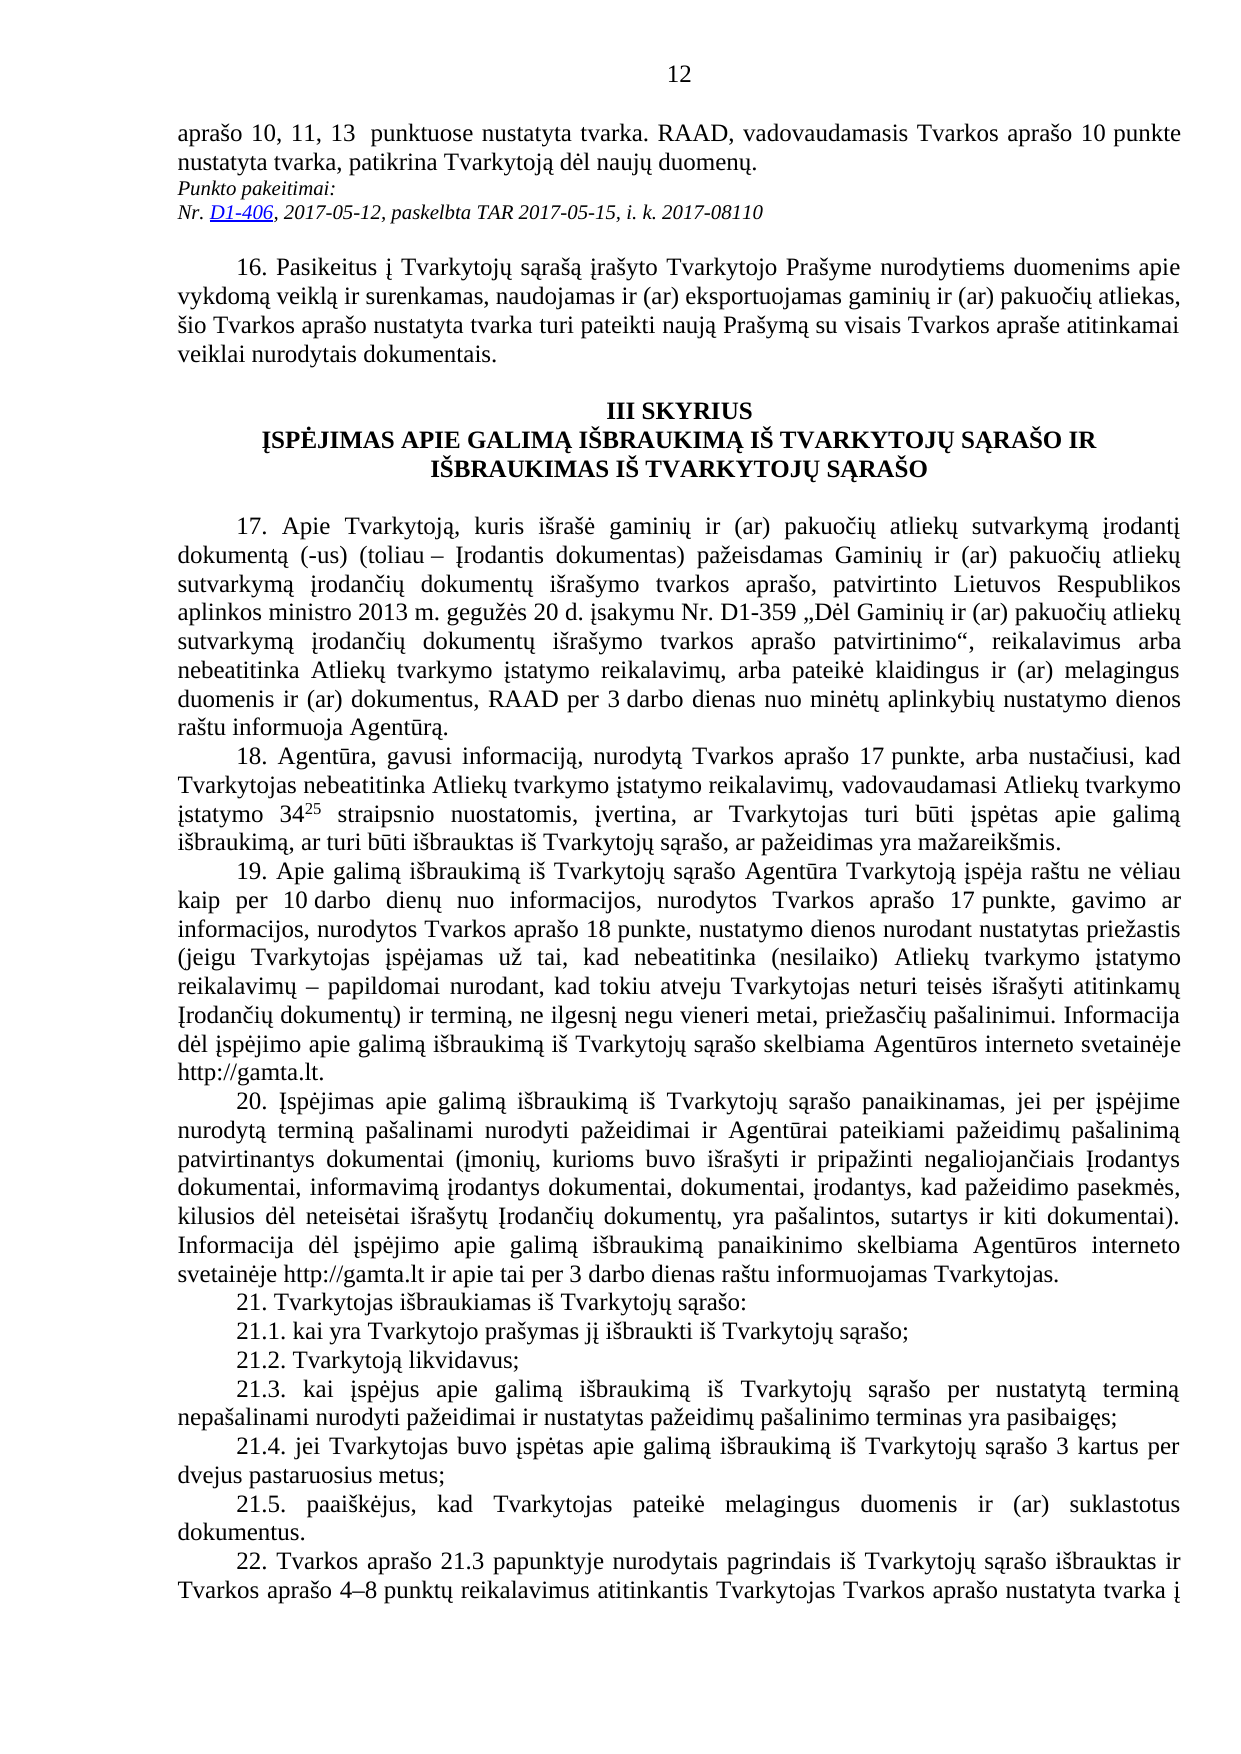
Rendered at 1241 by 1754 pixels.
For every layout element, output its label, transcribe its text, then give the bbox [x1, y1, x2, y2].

text 19. Apie galimą išbraukimą iš Tvarkytojų sąrašo Agentūra Tvarkytoją įspėja raštu ne vėliau kaip per 10 darbo dienų nuo informacijos, nurodytos Tvarkos aprašo 17 punkte, gavimo ar informacijos, nurodytos Tvarkos aprašo 18 punkte, nustatymo dienos nurodant nustatytas priežastis (jeigu Tvarkytojas įspėjamas už tai, kad nebeatitinka (nesilaiko) Atliekų tvarkymo įstatymo reikalavimų – papildomai nurodant, kad tokiu atveju Tvarkytojas neturi teisės išrašyti atitinkamų Įrodančių dokumentų) ir terminą, ne ilgesnį negu vieneri metai, priežasčių pašalinimui. Informacija dėl įspėjimo apie galimą išbraukimą iš Tvarkytojų sąrašo skelbiama Agentūros interneto svetainėje http://gamta.lt. [177, 856, 1181, 1086]
text 18. Agentūra, gavusi informaciją, nurodytą Tvarkos aprašo 17 punkte, arba nustačiusi, kad Tvarkytojas nebeatitinka Atliekų tvarkymo įstatymo reikalavimų, vadovaudamasi Atliekų tvarkymo įstatymo 3425 straipsnio nuostatomis, įvertina, ar Tvarkytojas turi būti įspėtas apie galimą išbraukimą, ar turi būti išbrauktas iš Tvarkytojų sąrašo, ar pažeidimas yra mažareikšmis. [177, 741, 1181, 856]
text Punkto pakeitimai: [177, 176, 1181, 200]
text 21. Tvarkytojas išbraukiamas iš Tvarkytojų sąrašo: [177, 1287, 1181, 1316]
text 17. Apie Tvarkytoją, kuris išrašė gaminių ir (ar) pakuočių atliekų sutvarkymą įrodantį dokumentą (-us) (toliau – Įrodantis dokumentas) pažeisdamas Gaminių ir (ar) pakuočių atliekų sutvarkymą įrodančių dokumentų išrašymo tvarkos aprašo, patvirtinto Lietuvos Respublikos aplinkos ministro 2013 m. gegužės 20 d. įsakymu Nr. D1-359 „Dėl Gaminių ir (ar) pakuočių atliekų sutvarkymą įrodančių dokumentų išrašymo tvarkos aprašo patvirtinimo“, reikalavimus arba nebeatitinka Atliekų tvarkymo įstatymo reikalavimų, arba pateikė klaidingus ir (ar) melagingus duomenis ir (ar) dokumentus, RAAD per 3 darbo dienas nuo minėtų aplinkybių nustatymo dienos raštu informuoja Agentūrą. [177, 511, 1181, 741]
text 21.1. kai yra Tvarkytojo prašymas jį išbraukti iš Tvarkytojų sąrašo; [177, 1316, 1181, 1345]
text aprašo 10, 11, 13 punktuose nustatyta tvarka. RAAD, vadovaudamasis Tvarkos aprašo 10 punkte nustatyta tvarka, patikrina Tvarkytoją dėl naujų duomenų. [177, 118, 1181, 176]
text III SKYRIUS [177, 396, 1181, 425]
text 21.3. kai įspėjus apie galimą išbraukimą iš Tvarkytojų sąrašo per nustatytą terminą nepašalinami nurodyti pažeidimai ir nustatytas pažeidimų pašalinimo terminas yra pasibaigęs; [177, 1374, 1181, 1431]
text įspėjimas apie galimą išbraukimą iš tvarkytojų sąrašo ir IŠBRAUKIMAS IŠ tvarkytojų SĄRAŠO [177, 425, 1181, 482]
text 21.2. Tvarkytoją likvidavus; [177, 1345, 1181, 1374]
text 21.5. paaiškėjus, kad Tvarkytojas pateikė melagingus duomenis ir (ar) suklastotus dokumentus. [177, 1489, 1181, 1546]
text Nr. D1-406, 2017-05-12, paskelbta TAR 2017-05-15, i. k. 2017-08110 [177, 200, 1181, 224]
text 20. Įspėjimas apie galimą išbraukimą iš Tvarkytojų sąrašo panaikinamas, jei per įspėjime nurodytą terminą pašalinami nurodyti pažeidimai ir Agentūrai pateikiami pažeidimų pašalinimą patvirtinantys dokumentai (įmonių, kurioms buvo išrašyti ir pripažinti negaliojančiais Įrodantys dokumentai, informavimą įrodantys dokumentai, dokumentai, įrodantys, kad pažeidimo pasekmės, kilusios dėl neteisėtai išrašytų Įrodančių dokumentų, yra pašalintos, sutartys ir kiti dokumentai). Informacija dėl įspėjimo apie galimą išbraukimą panaikinimo skelbiama Agentūros interneto svetainėje http://gamta.lt ir apie tai per 3 darbo dienas raštu informuojamas Tvarkytojas. [177, 1086, 1181, 1287]
text 22. Tvarkos aprašo 21.3 papunktyje nurodytais pagrindais iš Tvarkytojų sąrašo išbrauktas ir Tvarkos aprašo 4–8 punktų reikalavimus atitinkantis Tvarkytojas Tvarkos aprašo nustatyta tvarka į [177, 1546, 1181, 1604]
text 16. Pasikeitus į Tvarkytojų sąrašą įrašyto Tvarkytojo Prašyme nurodytiems duomenims apie vykdomą veiklą ir surenkamas, naudojamas ir (ar) eksportuojamas gaminių ir (ar) pakuočių atliekas, šio Tvarkos aprašo nustatyta tvarka turi pateikti naują Prašymą su visais Tvarkos apraše atitinkamai veiklai nurodytais dokumentais. [177, 252, 1181, 367]
text 21.4. jei Tvarkytojas buvo įspėtas apie galimą išbraukimą iš Tvarkytojų sąrašo 3 kartus per dvejus pastaruosius metus; [177, 1431, 1181, 1489]
